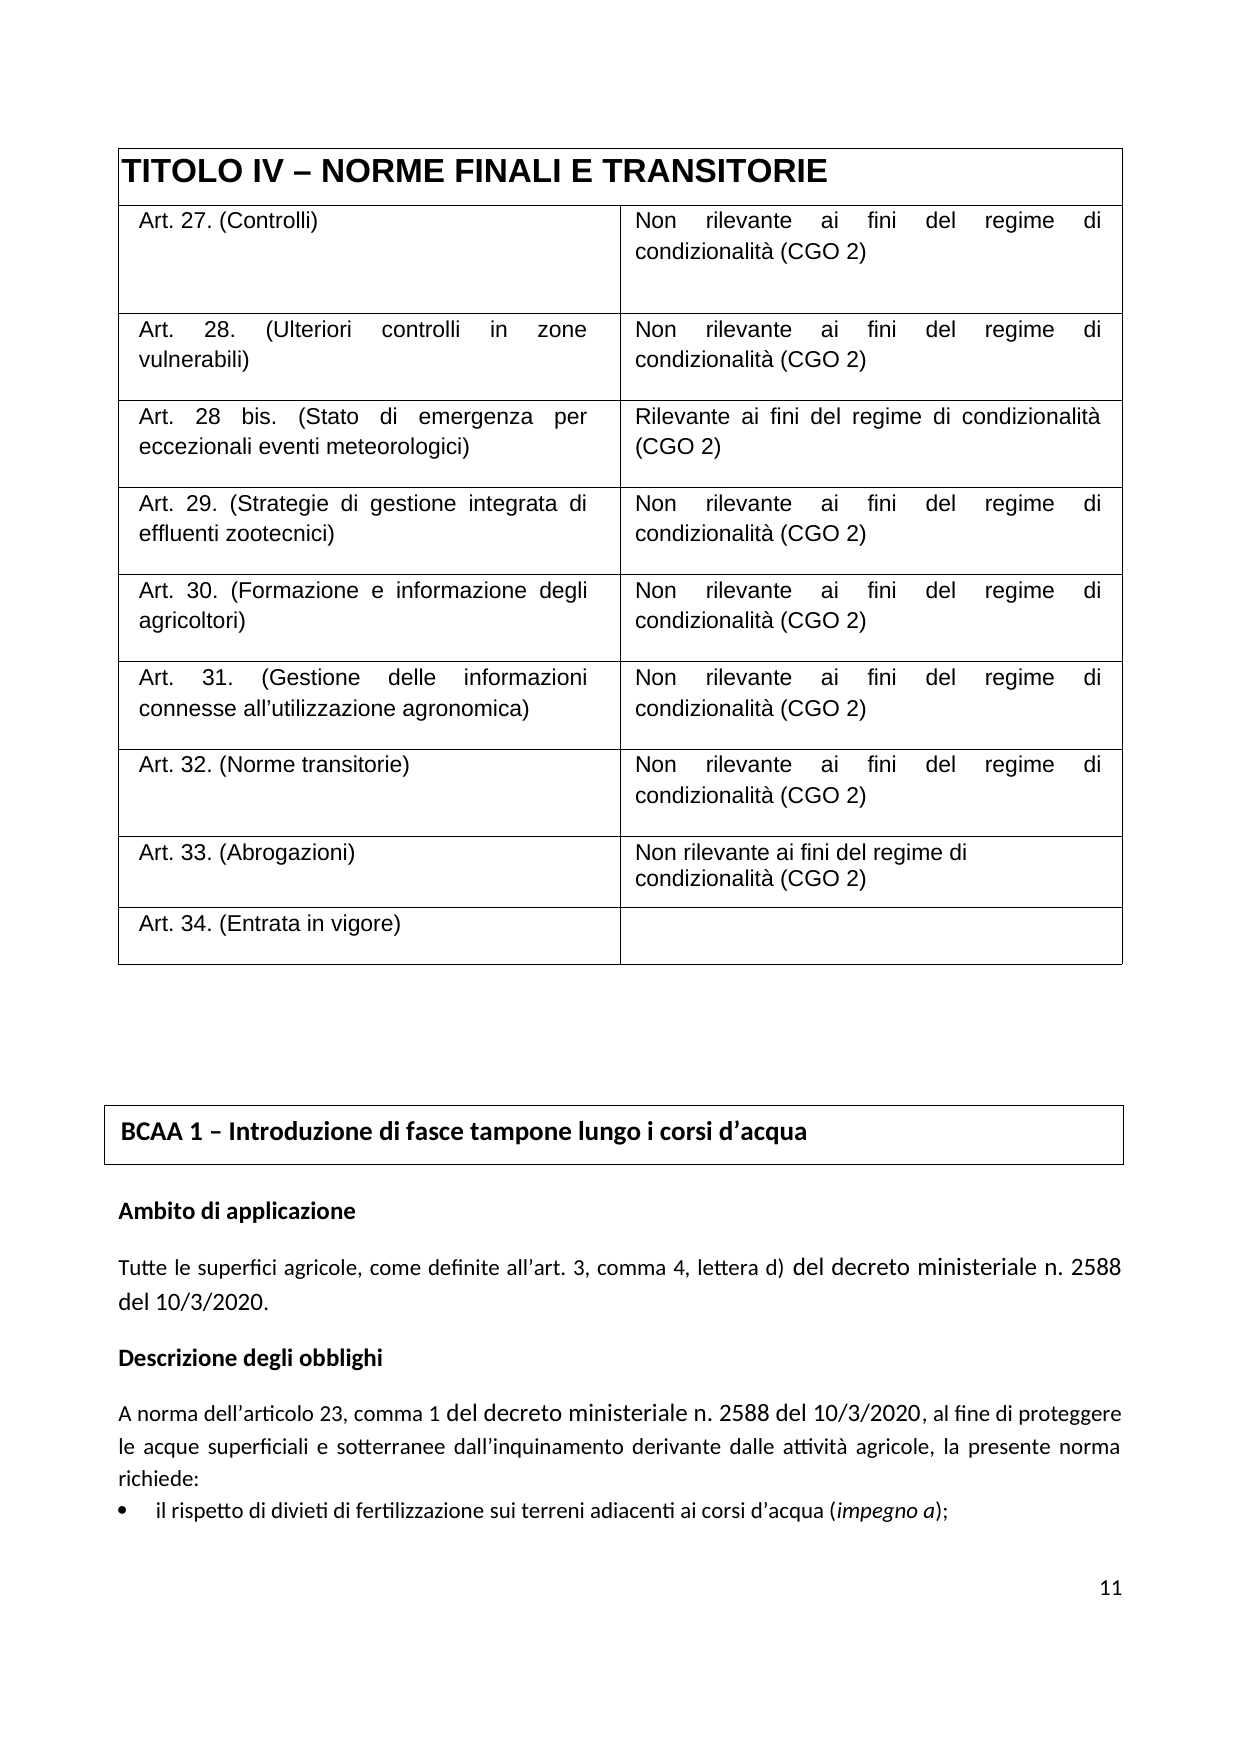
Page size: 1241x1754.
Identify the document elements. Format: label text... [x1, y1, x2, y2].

table_cell Art. 32. (Norme transitorie) [119, 750, 620, 836]
table_cell Art. 28. (Ulteriori controlli in zone vulnerabili) [119, 314, 620, 400]
table_cell Non rilevante ai fini del regime di condizionalità (CGO 2) [621, 488, 1122, 574]
table_cell Art. 28 bis. (Stato di emergenza per eccezionali eventi meteorologici) [119, 401, 620, 487]
text Tutte le superfici agricole, come definite all’art. 3, comma 4, lettera d) del decreto ministeriale n. 2588 del 10/3/2020. [118, 1251, 1122, 1316]
table_cell Non rilevante ai fini del regime di condizionalità (CGO 2) [621, 750, 1122, 836]
table_cell [621, 908, 1122, 964]
table_cell Art. 31. (Gestione delle informazioni connesse all’utilizzazione agronomica) [119, 662, 620, 748]
table_cell Non rilevante ai fini del regime di condizionalità (CGO 2) [621, 575, 1122, 661]
table_cell Non rilevante ai fini del regime di condizionalità (CGO 2) [621, 662, 1122, 748]
table_cell Art. 33. (Abrogazioni) [119, 837, 620, 907]
table_cell Art. 30. (Formazione e informazione degli agricoltori) [119, 575, 620, 661]
table_cell TITOLO IV – NORME FINALI E TRANSITORIE [119, 149, 1122, 204]
text A norma dell’articolo 23, comma 1 del decreto ministeriale n. 2588 del 10/3/2020, al fine di proteggere le acque superficiali e sotterranee dall’inquinamento derivante dalle attività agricole, la presente norma richiede: [118, 1397, 1122, 1492]
table_cell Non rilevante ai fini del regime di condizionalità (CGO 2) [621, 206, 1122, 312]
text Descrizione degli obblighi [118, 1342, 1122, 1372]
text BCAA 1 – Introduzione di fasce tampone lungo i corsi d’acqua [121, 1114, 1108, 1147]
list il rispetto di divieti di fertilizzazione sui terreni adiacenti ai corsi d’acqua (impegno a); [118, 1497, 1122, 1524]
table_cell Non rilevante ai fini del regime di condizionalità (CGO 2) [621, 314, 1122, 400]
text Ambito di applicazione [118, 1195, 1122, 1226]
table_cell Art. 27. (Controlli) [119, 206, 620, 312]
table_cell Art. 34. (Entrata in vigore) [119, 908, 620, 964]
table_cell Art. 29. (Strategie di gestione integrata di effluenti zootecnici) [119, 488, 620, 574]
table_cell Non rilevante ai fini del regime di condizionalità (CGO 2) [621, 837, 1122, 907]
table_cell Rilevante ai fini del regime di condizionalità (CGO 2) [621, 401, 1122, 487]
